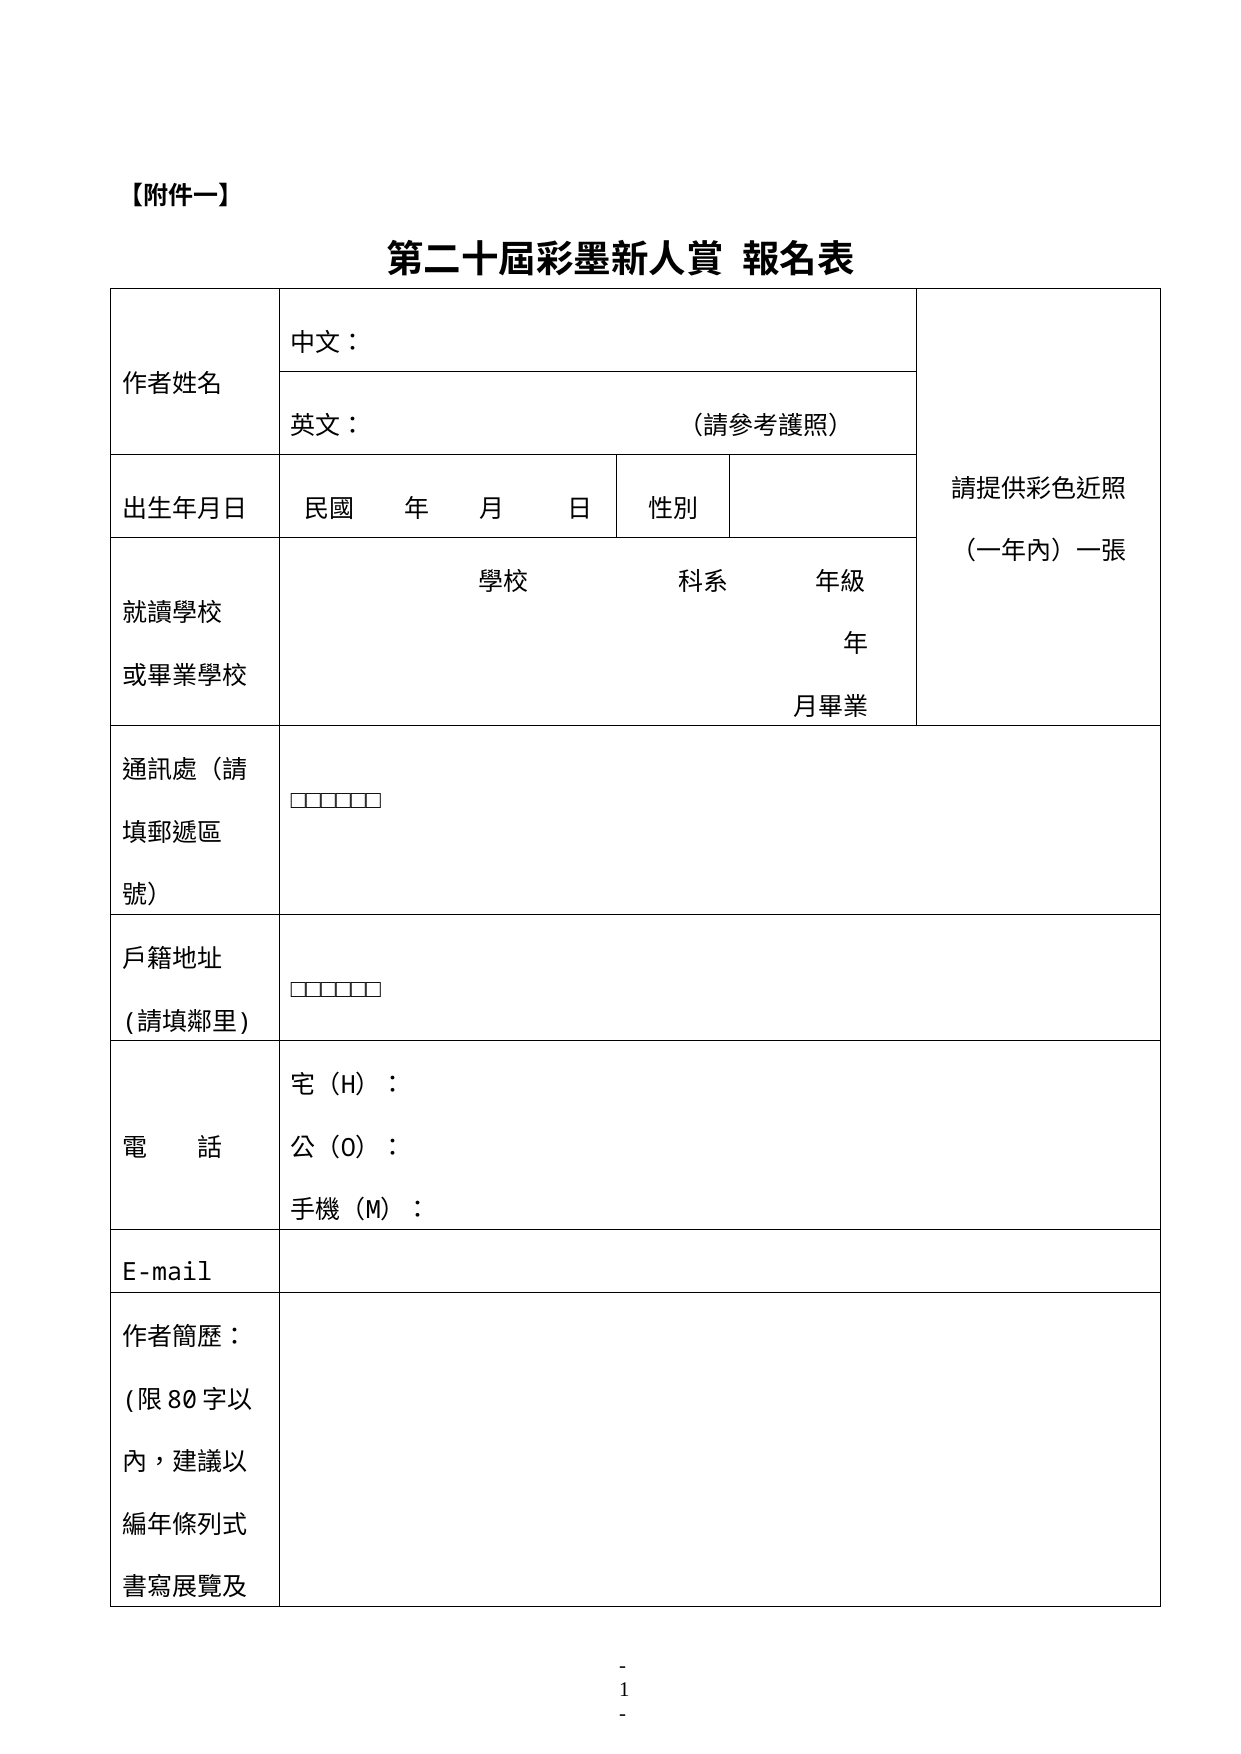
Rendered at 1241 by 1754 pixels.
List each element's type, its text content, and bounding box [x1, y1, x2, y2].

table_header 請提供彩色近照 （一年內）一張 [917, 289, 1160, 725]
table_cell [730, 455, 916, 537]
table_cell □□□□□□ [280, 915, 1160, 1040]
table_header 作者姓名 [111, 289, 279, 454]
table_cell 英文： （請參考護照） [280, 372, 916, 454]
table_cell [280, 1230, 1160, 1292]
table_cell 戶籍地址 (請填鄰里) [111, 915, 279, 1040]
table_cell 性別 [617, 455, 729, 537]
table_cell [280, 1293, 1160, 1606]
table_cell 學校 科系 年級 年 月畢業 [280, 538, 916, 725]
table_header 中文： [280, 289, 916, 371]
table_cell 通訊處（請 填郵遞區號） [111, 726, 279, 914]
table_cell E-mail [111, 1230, 279, 1292]
table_cell 民國 年 月 日 [280, 455, 616, 537]
table_cell 電 話 [111, 1041, 279, 1228]
table_cell 就讀學校 或畢業學校 [111, 538, 279, 725]
text 【附件一】 [118, 152, 1122, 214]
table_cell 出生年月日 [111, 455, 279, 537]
table_cell 作者簡歷： (限80字以內，建議以編年條列式書寫展覽及 [111, 1293, 279, 1606]
text 第二十屆彩墨新人賞 報名表 [118, 214, 1122, 277]
table_cell 宅（H）： 公（O）： 手機（M）： [280, 1041, 1160, 1228]
table_cell □□□□□□ [280, 726, 1160, 914]
